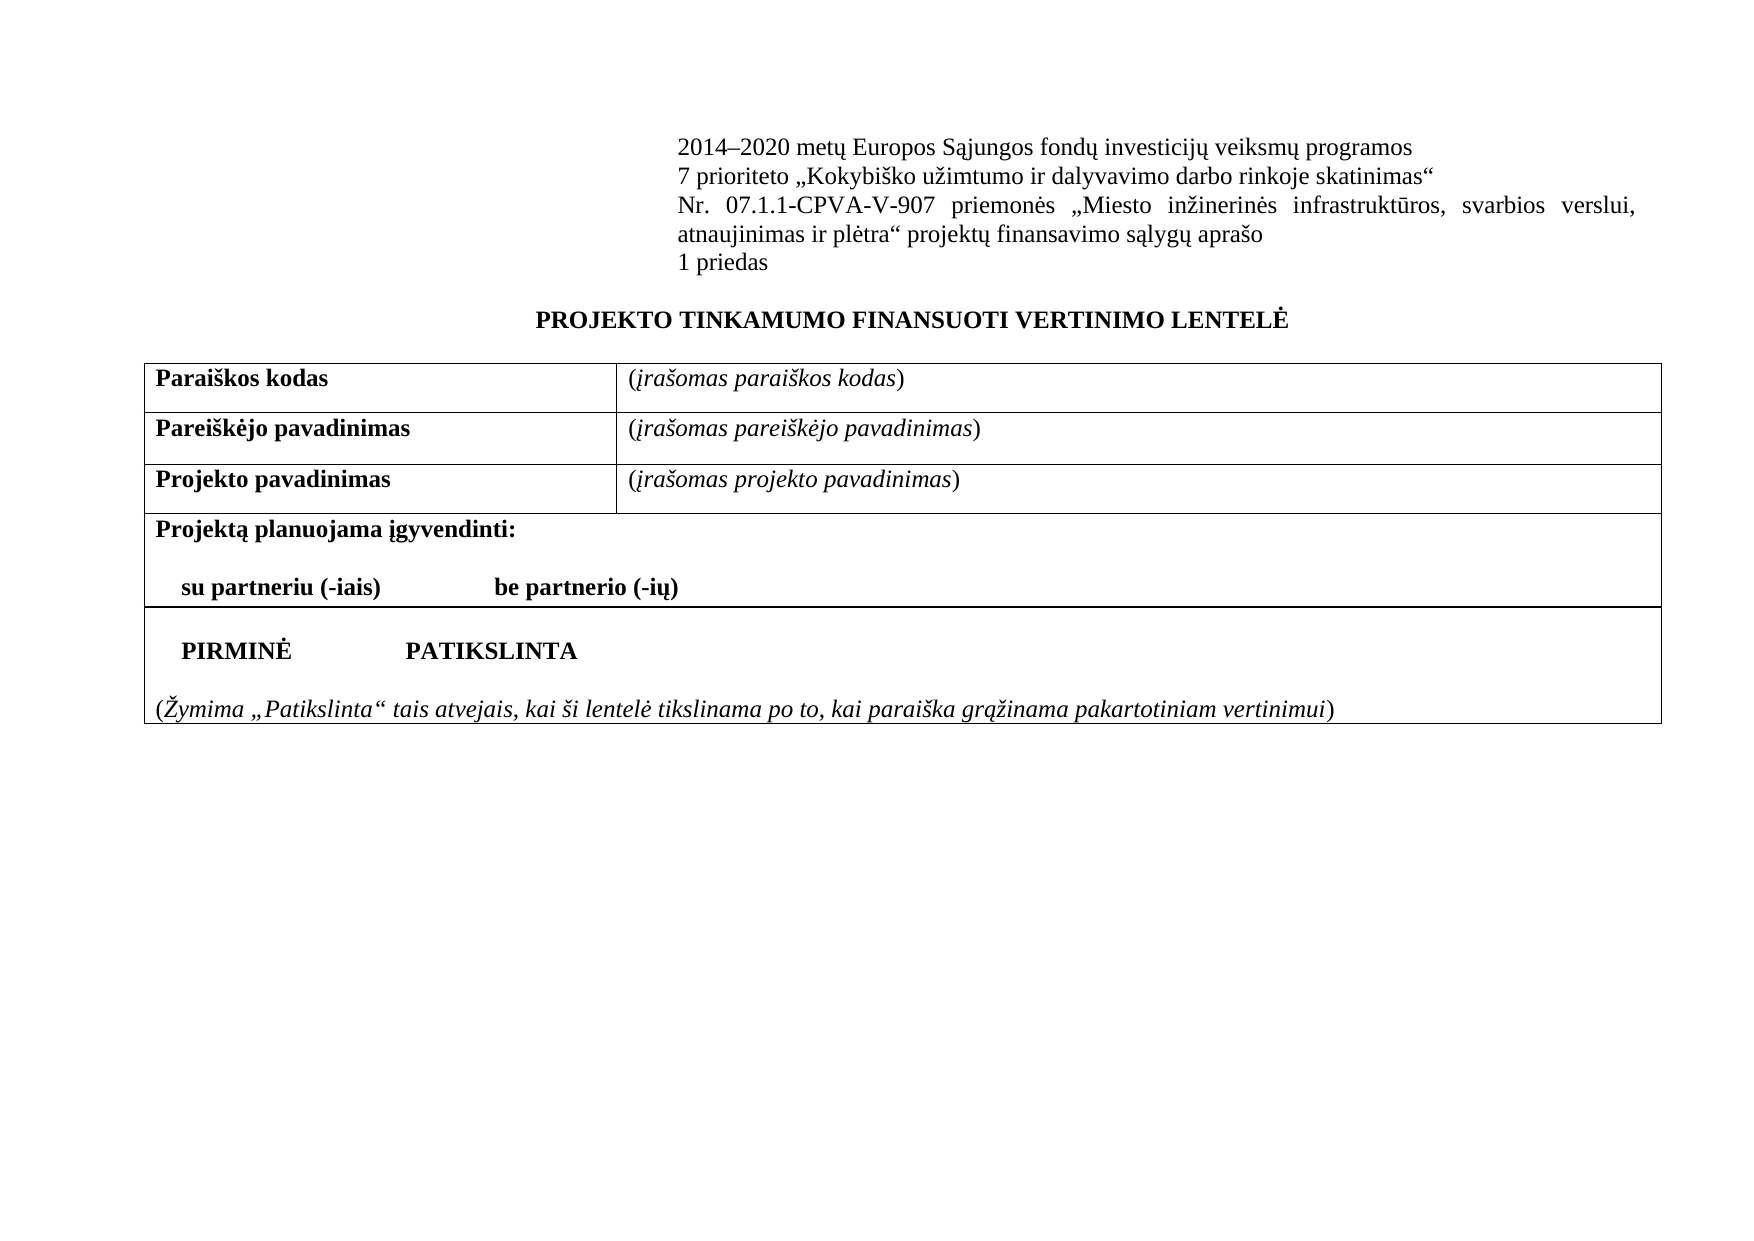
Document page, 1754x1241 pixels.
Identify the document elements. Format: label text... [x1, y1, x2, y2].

table_cell Projekto pavadinimas [145, 465, 616, 513]
table_header (įrašomas paraiškos kodas) [617, 364, 1661, 412]
table_cell  PIRMINĖ PATIKSLINTA (Žymima „Patikslinta“ tais atvejais, kai ši lentelė tikslinama po to, kai paraiška grąžinama pakartotiniam vertinimui) [145, 608, 1661, 722]
text 1 priedas [677, 247, 1636, 276]
text PROJEKTO TINKAMUMO FINANSUOTI VERTINIMO LENTELĖ [118, 305, 1636, 334]
text 2014–2020 metų Europos Sąjungos fondų investicijų veiksmų programos [677, 132, 1636, 161]
table_cell (įrašomas projekto pavadinimas) [617, 465, 1661, 513]
table_cell Projektą planuojama įgyvendinti:  su partneriu (-iais)  be partnerio (-ių) [145, 514, 1661, 606]
table_cell Pareiškėjo pavadinimas [145, 413, 616, 463]
text 7 prioriteto „Kokybiško užimtumo ir dalyvavimo darbo rinkoje skatinimas“ [677, 161, 1636, 190]
table_header Paraiškos kodas [145, 364, 616, 412]
table_cell (įrašomas pareiškėjo pavadinimas) [617, 413, 1661, 463]
text Nr. 07.1.1-CPVA-V-907 priemonės „Miesto inžinerinės infrastruktūros, svarbios verslui, atnaujinimas ir plėtra“ projektų finansavimo sąlygų aprašo [677, 190, 1636, 247]
